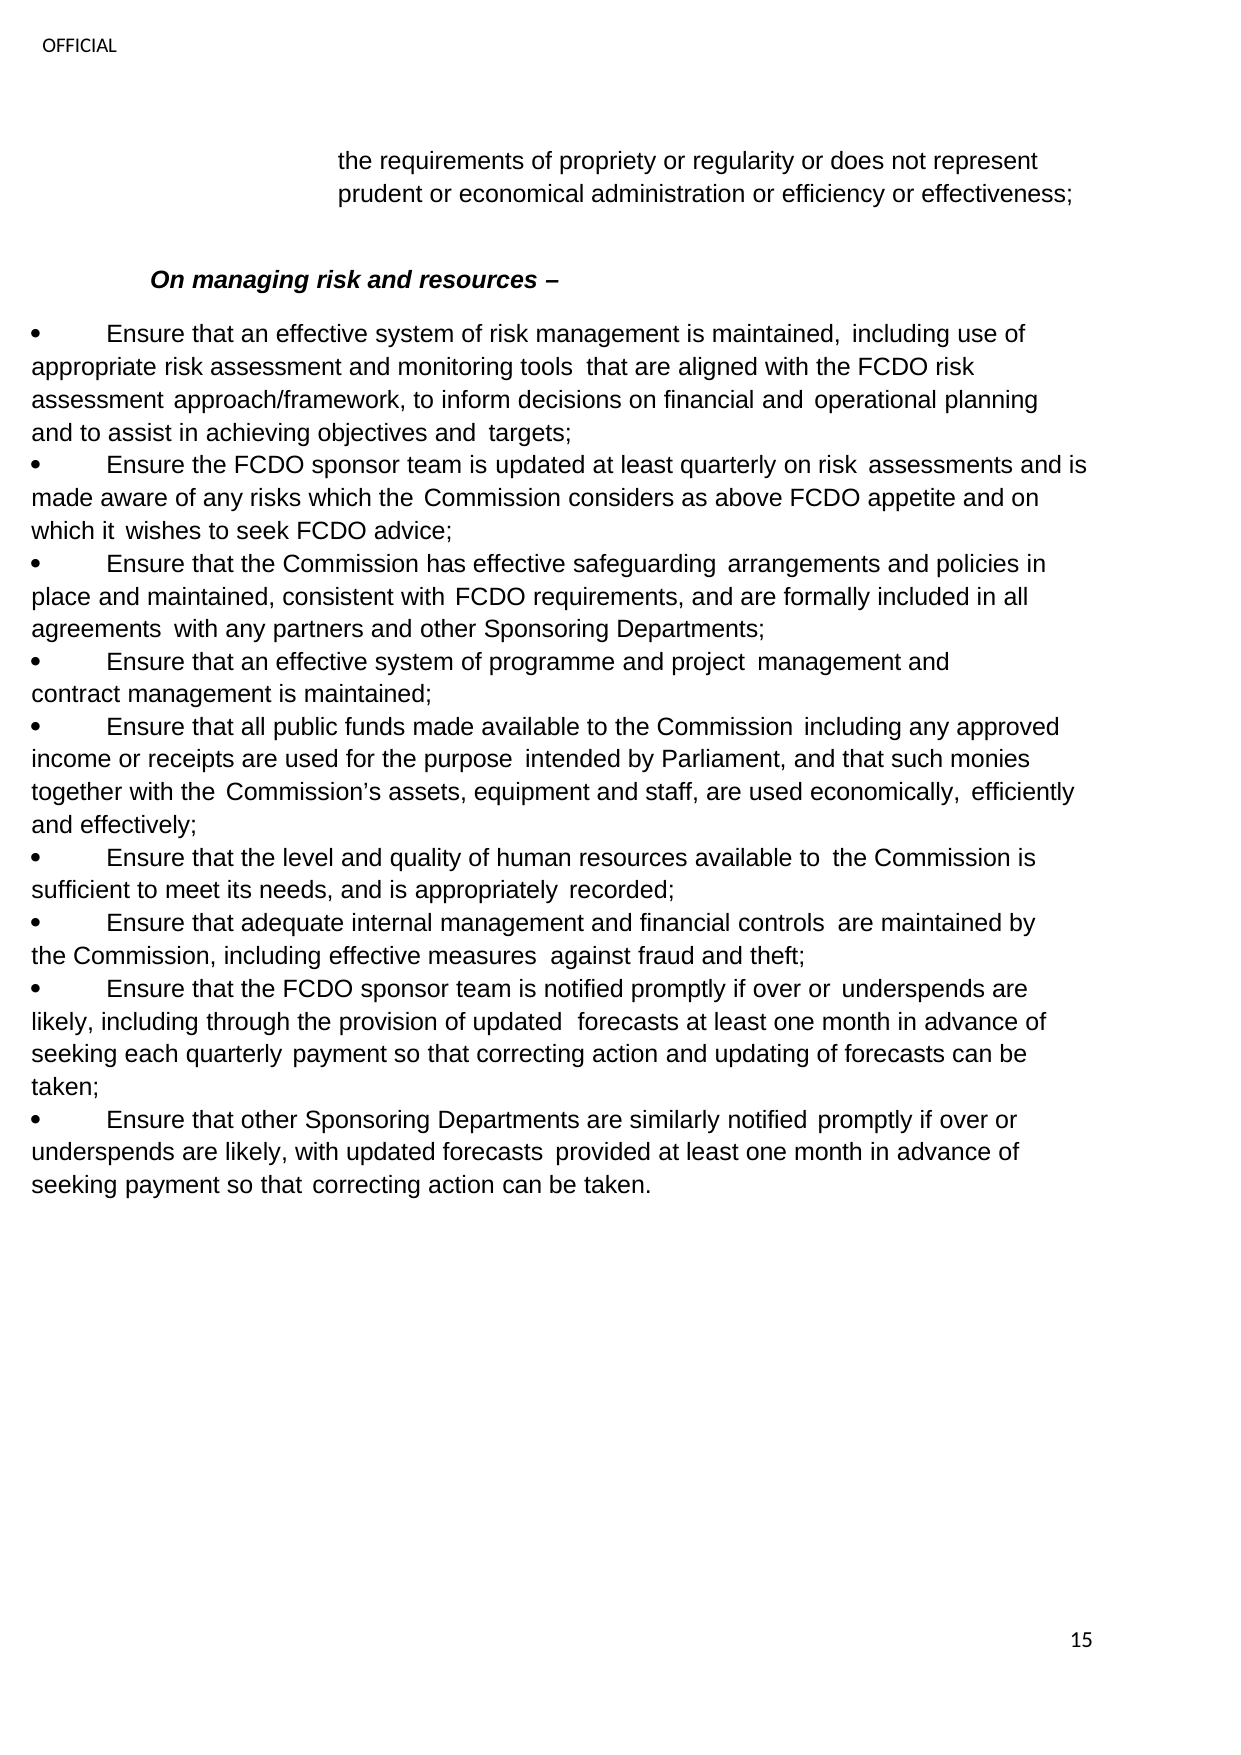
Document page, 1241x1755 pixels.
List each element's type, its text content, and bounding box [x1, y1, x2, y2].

list Ensure that an effective system of risk management is maintained, including use of appropriate risk assessment and monitoring tools that are aligned with the FCDO risk assessment approach/framework, to inform decisions on financial and operational planning and to assist in achieving objectives and targets; [31, 319, 1075, 446]
text the requirements of propriety or regularity or does not represent prudent or economical administration or efficiency or effectiveness; [338, 146, 1083, 207]
subtitle On managing risk and resources – [150, 265, 1103, 294]
list Ensure that the FCDO sponsor team is notified promptly if over or underspends are likely, including through the provision of updated forecasts at least one month in advance of seeking each quarterly payment so that correcting action and updating of forecasts can be taken; [31, 974, 1075, 1101]
list Ensure that the level and quality of human resources available to the Commission is sufficient to meet its needs, and is appropriately recorded; [31, 843, 1077, 904]
list Ensure that an effective system of programme and project management and contract management is maintained; [31, 647, 980, 708]
list Ensure that adequate internal management and financial controls are maintained by the Commission, including effective measures against fraud and theft; [31, 908, 1059, 970]
list Ensure the FCDO sponsor team is updated at least quarterly on risk assessments and is made aware of any risks which the Commission considers as above FCDO appetite and on which it wishes to seek FCDO advice; [31, 450, 1088, 545]
list Ensure that other Sponsoring Departments are similarly notified promptly if over or underspends are likely, with updated forecasts provided at least one month in advance of seeking payment so that correcting action can be taken. [31, 1104, 1079, 1199]
list Ensure that the Commission has effective safeguarding arrangements and policies in place and maintained, consistent with FCDO requirements, and are formally included in all agreements with any partners and other Sponsoring Departments; [31, 549, 1079, 643]
list Ensure that all public funds made available to the Commission including any approved income or receipts are used for the purpose intended by Parliament, and that such monies together with the Commission’s assets, equipment and staff, are used economically, efficiently and effectively; [31, 712, 1083, 839]
